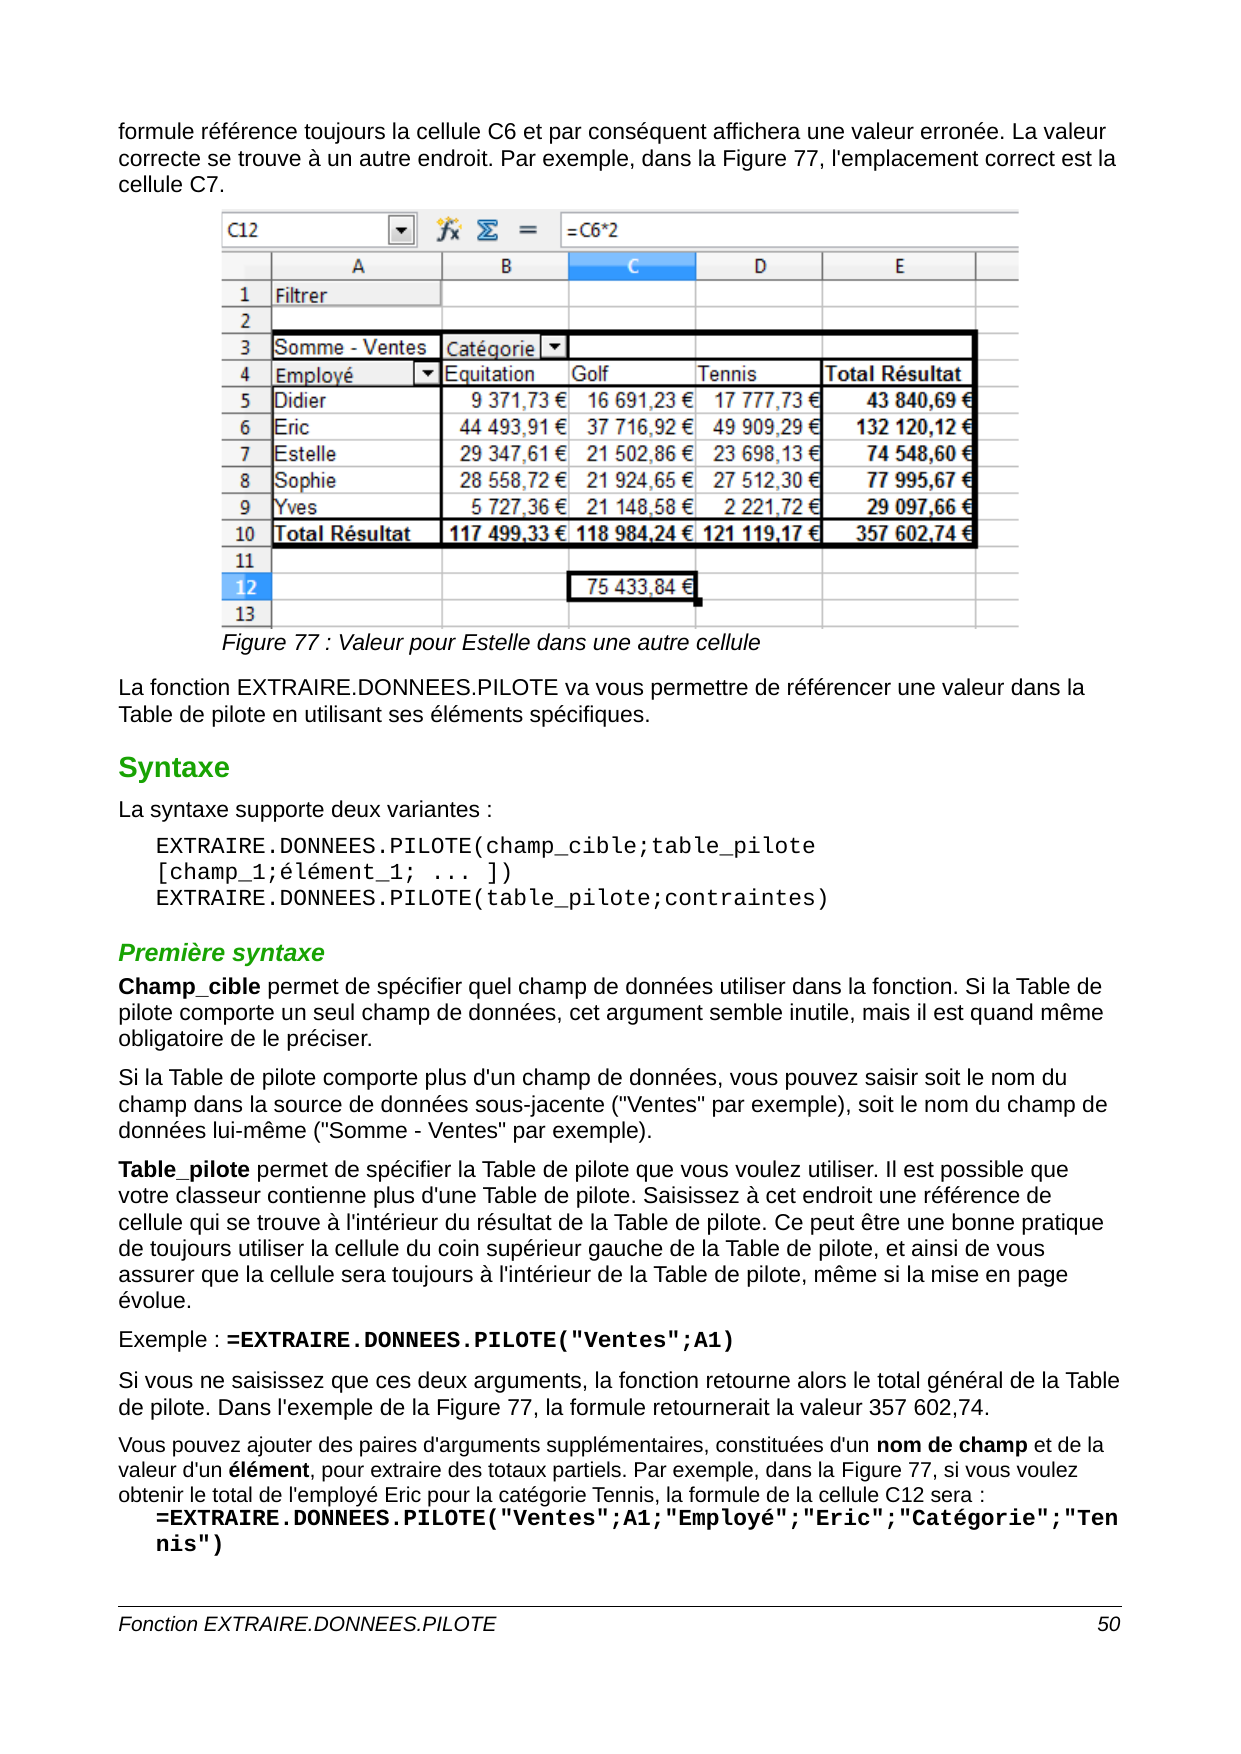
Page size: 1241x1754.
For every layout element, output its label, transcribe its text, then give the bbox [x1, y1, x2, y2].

text Si la Table de pilote comporte plus d'un champ de données, vous pouvez saisir soit le nom du champ dans la source de données sous-jacente ("Ventes" par exemple), soit le nom du champ de données lui-même ("Somme - Ventes" par exemple). [118, 1064, 1122, 1143]
text Champ_cible permet de spécifier quel champ de données utiliser dans la fonction. Si la Table de pilote comporte un seul champ de données, cet argument semble inutile, mais il est quand même obligatoire de le préciser. [118, 973, 1122, 1052]
picture [221, 209, 1019, 629]
text EXTRAIRE.DONNEES.PILOTE(table_pilote;contraintes) [156, 887, 1122, 913]
text Vous pouvez ajouter des paires d'arguments supplémentaires, constituées d'un nom de champ et de la valeur d'un élément, pour extraire des totaux partiels. Par exemple, dans la Figure 77, si vous voulez obtenir le total de l'employé Eric pour la catégorie Tennis, la formule de la cellule C12 sera : [118, 1432, 1122, 1506]
text Exemple : =EXTRAIRE.DONNEES.PILOTE("Ventes";A1) [118, 1326, 1122, 1355]
subtitle Première syntaxe [118, 938, 1122, 966]
subtitle Syntaxe [118, 750, 1122, 783]
text Si vous ne saisissez que ces deux arguments, la fonction retourne alors le total général de la Table de pilote. Dans l'exemple de la Figure 77, la formule retournerait la valeur 357 602,74. [118, 1367, 1122, 1420]
text formule référence toujours la cellule C6 et par conséquent affichera une valeur erronée. La valeur correcte se trouve à un autre endroit. Par exemple, dans la Figure 77, l'emplacement correct est la cellule C7. [118, 118, 1122, 197]
text =EXTRAIRE.DONNEES.PILOTE("Ventes";A1;"Employé";"Eric";"Catégorie";"Tennis") [156, 1506, 1122, 1558]
text Figure 77 : Valeur pour Estelle dans une autre cellule [222, 629, 1018, 655]
text Table_pilote permet de spécifier la Table de pilote que vous voulez utiliser. Il est possible que votre classeur contienne plus d'une Table de pilote. Saisissez à cet endroit une référence de cellule qui se trouve à l'intérieur du résultat de la Table de pilote. Ce peut être une bonne pratique de toujours utiliser la cellule du coin supérieur gauche de la Table de pilote, et ainsi de vous assurer que la cellule sera toujours à l'intérieur de la Table de pilote, même si la mise en page évolue. [118, 1156, 1122, 1314]
text La syntaxe supporte deux variantes : [118, 796, 1122, 822]
text EXTRAIRE.DONNEES.PILOTE(champ_cible;table_pilote [champ_1;élément_1; ... ]) [156, 835, 1122, 887]
text La fonction EXTRAIRE.DONNEES.PILOTE va vous permettre de référencer une valeur dans la Table de pilote en utilisant ses éléments spécifiques. [118, 674, 1122, 727]
